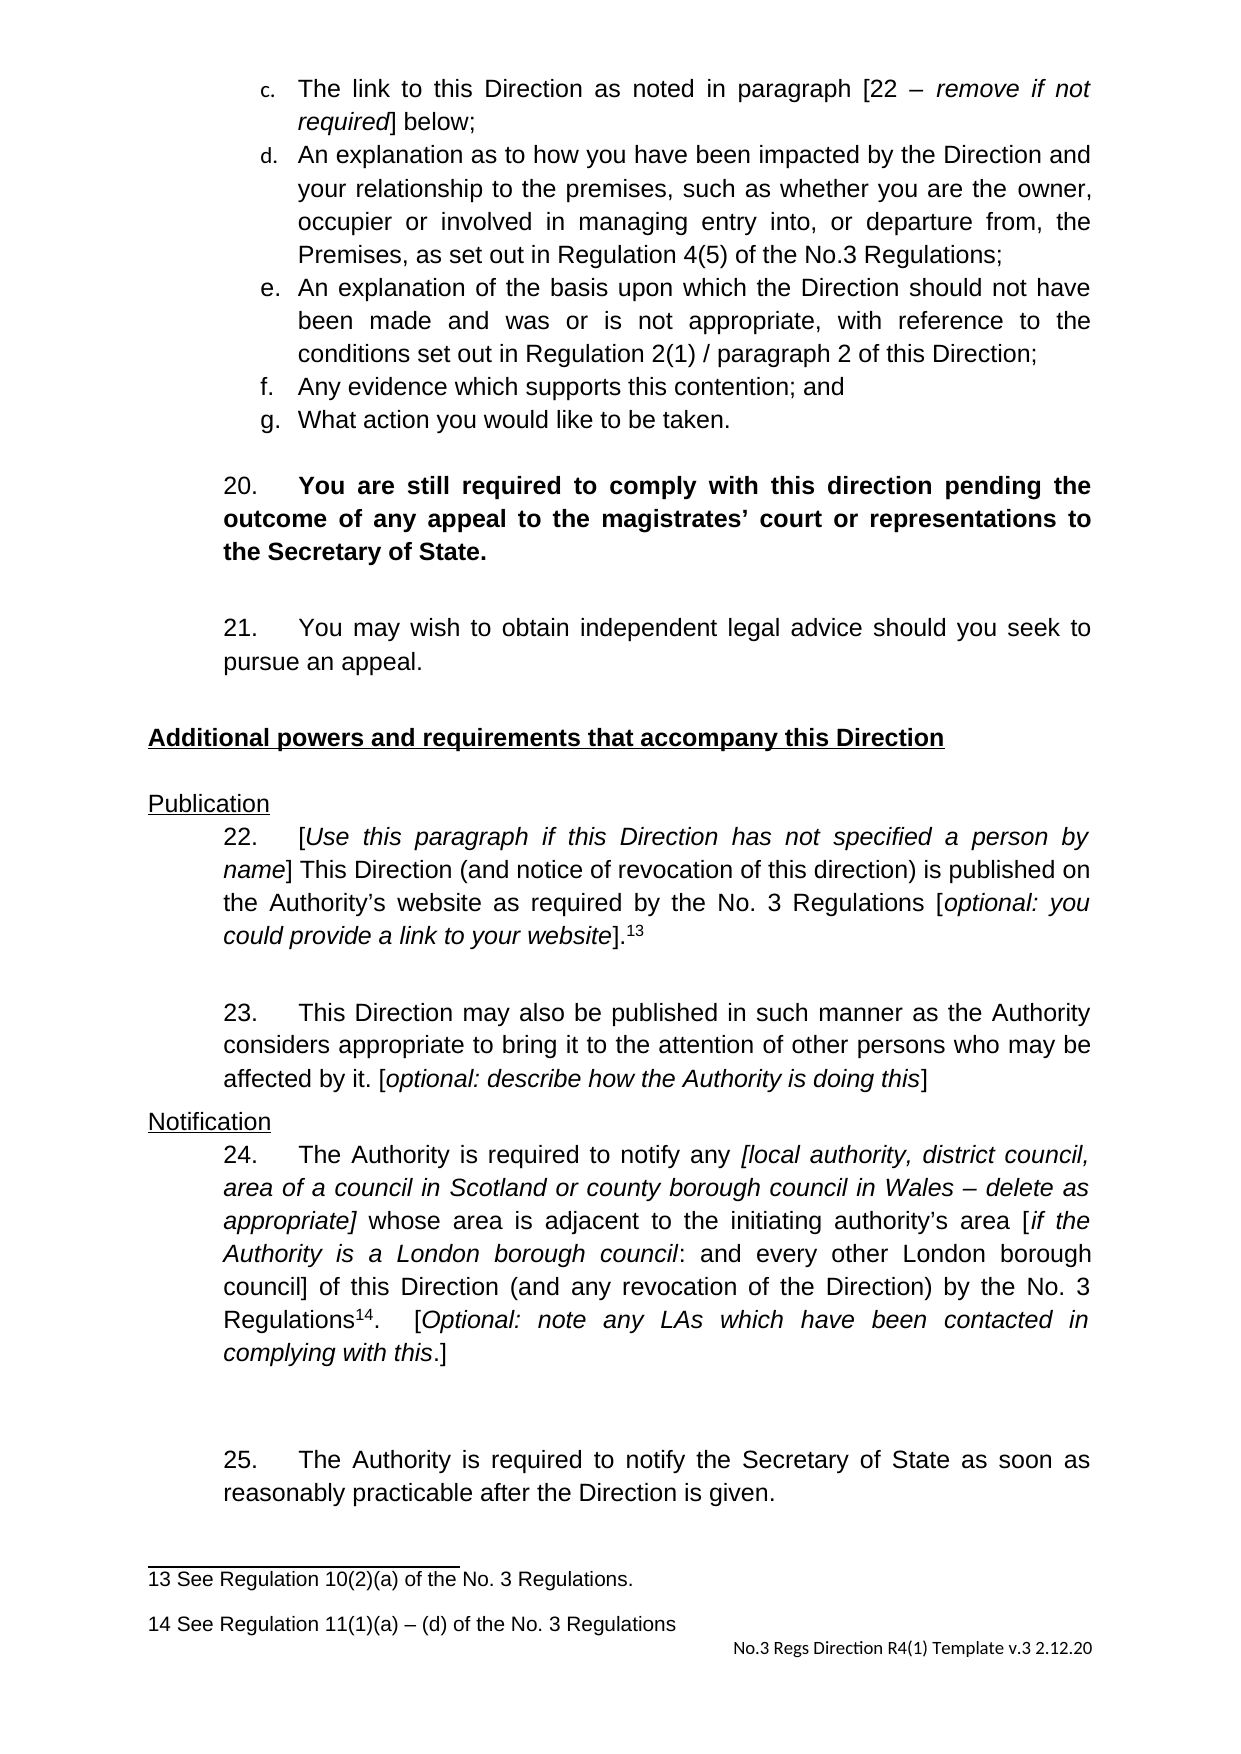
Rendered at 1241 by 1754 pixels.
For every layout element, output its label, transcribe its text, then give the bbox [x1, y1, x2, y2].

list What action you would like to be taken. [260, 405, 1092, 434]
text Additional powers and requirements that accompany this Direction [148, 723, 1092, 752]
list An explanation of the basis upon which the Direction should not have been made and was or is not appropriate, with reference to the conditions set out in Regulation 2(1) / paragraph 2 of this Direction; [260, 273, 1092, 368]
list [Use this paragraph if this Direction has not specified a person by name] This Direction (and notice of revocation of this direction) is published on the Authority’s website as required by the No. 3 Regulations [optional: you could provide a link to your website]. [223, 822, 1092, 950]
list The Authority is required to notify the Secretary of State as soon as reasonably practicable after the Direction is given. [223, 1445, 1092, 1507]
list Any evidence which supports this contention; and [260, 372, 1092, 401]
list You may wish to obtain independent legal advice should you seek to pursue an appeal. [223, 613, 1092, 675]
text Publication [148, 789, 1092, 818]
list This Direction may also be published in such manner as the Authority considers appropriate to bring it to the attention of other persons who may be affected by it. [optional: describe how the Authority is doing this] [223, 997, 1092, 1092]
list See Regulation 11(1)(a) – (d) of the No. 3 Regulations [148, 1612, 1092, 1636]
list An explanation as to how you have been impacted by the Direction and your relationship to the premises, such as whether you are the owner, occupier or involved in managing entry into, or departure from, the Premises, as set out in Regulation 4(5) of the No.3 Regulations; [260, 140, 1092, 268]
list The link to this Direction as noted in paragraph [22 – remove if not required] below; [260, 74, 1092, 136]
list The Authority is required to notify any [local authority, district council, area of a council in Scotland or county borough council in Wales – delete as appropriate] whose area is adjacent to the initiating authority’s area [if the Authority is a London borough council: and every other London borough council] of this Direction (and any revocation of the Direction) by the No. 3 Regulations. [Optional: note any LAs which have been contacted in complying with this.] [223, 1140, 1092, 1367]
list See Regulation 10(2)(a) of the No. 3 Regulations. [148, 1567, 1092, 1591]
list You are still required to comply with this direction pending the outcome of any appeal to the magistrates’ court or representations to the Secretary of State. [223, 471, 1092, 566]
text Notification [148, 1107, 1092, 1136]
